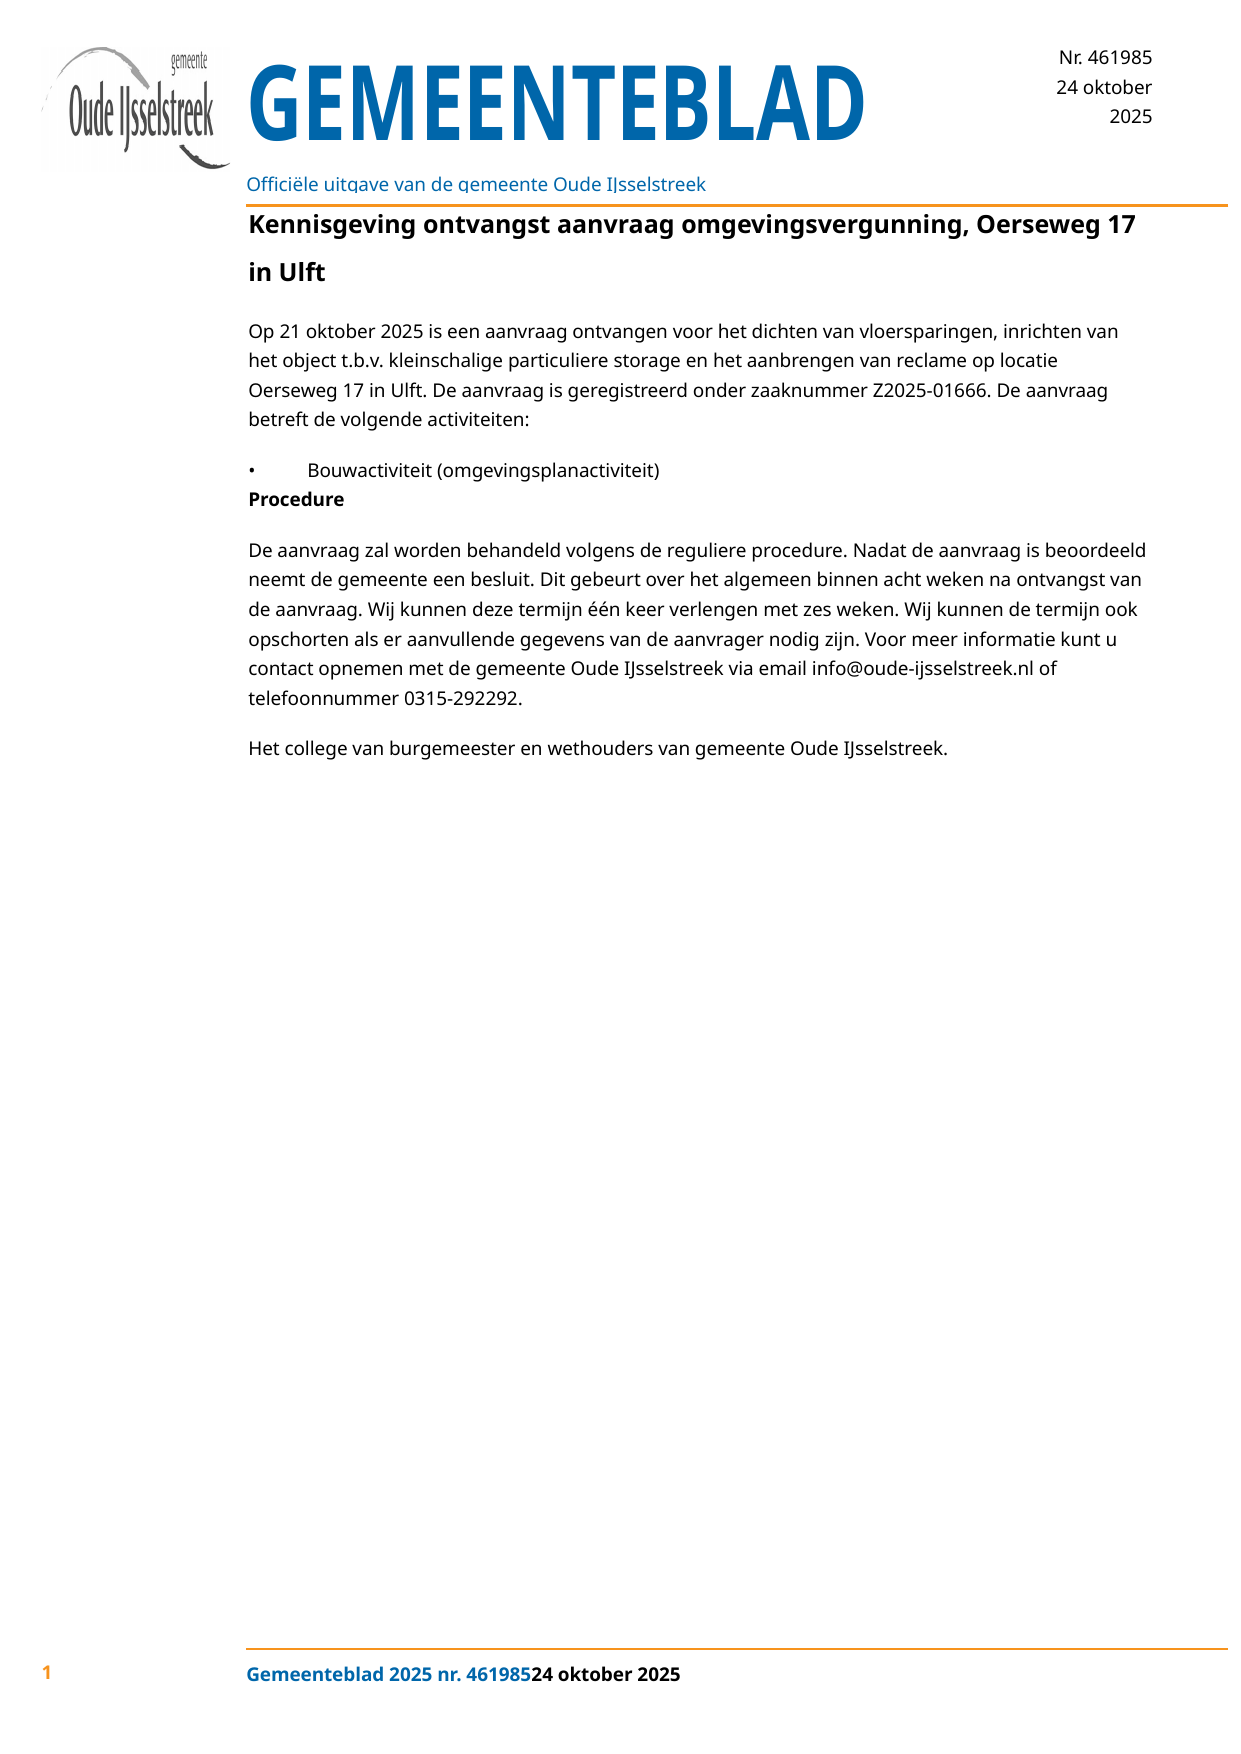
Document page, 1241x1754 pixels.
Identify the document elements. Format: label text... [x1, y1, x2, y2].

text Het college van burgemeester en wethouders van gemeente Oude IJsselstreek. [248, 735, 1152, 761]
text Op 21 oktober 2025 is een aanvraag ontvangen voor het dichten van vloersparingen, inrichten van het object t.b.v. kleinschalige particuliere storage en het aanbrengen van reclame op locatie Oerseweg 17 in Ulft. De aanvraag is geregistreerd onder zaaknummer Z2025-01666. De aanvraag betreft de volgende activiteiten: [248, 318, 1152, 432]
list Bouwactiviteit (omgevingsplanactiviteit) [248, 457, 1152, 483]
text Kennisgeving ontvangst aanvraag omgevingsvergunning, Oerseweg 17 in Ulft [248, 207, 1152, 288]
picture [41, 47, 231, 172]
text De aanvraag zal worden behandeld volgens de reguliere procedure. Nadat de aanvraag is beoordeeld neemt de gemeente een besluit. Dit gebeurt over het algemeen binnen acht weken na ontvangst van de aanvraag. Wij kunnen deze termijn één keer verlengen met zes weken. Wij kunnen de termijn ook opschorten als er aanvullende gegevens van de aanvrager nodig zijn. Voor meer informatie kunt u contact opnemen met de gemeente Oude IJsselstreek via email info@oude-ijsselstreek.nl of telefoonnummer 0315-292292. [248, 537, 1152, 711]
text Procedure [248, 487, 1152, 512]
